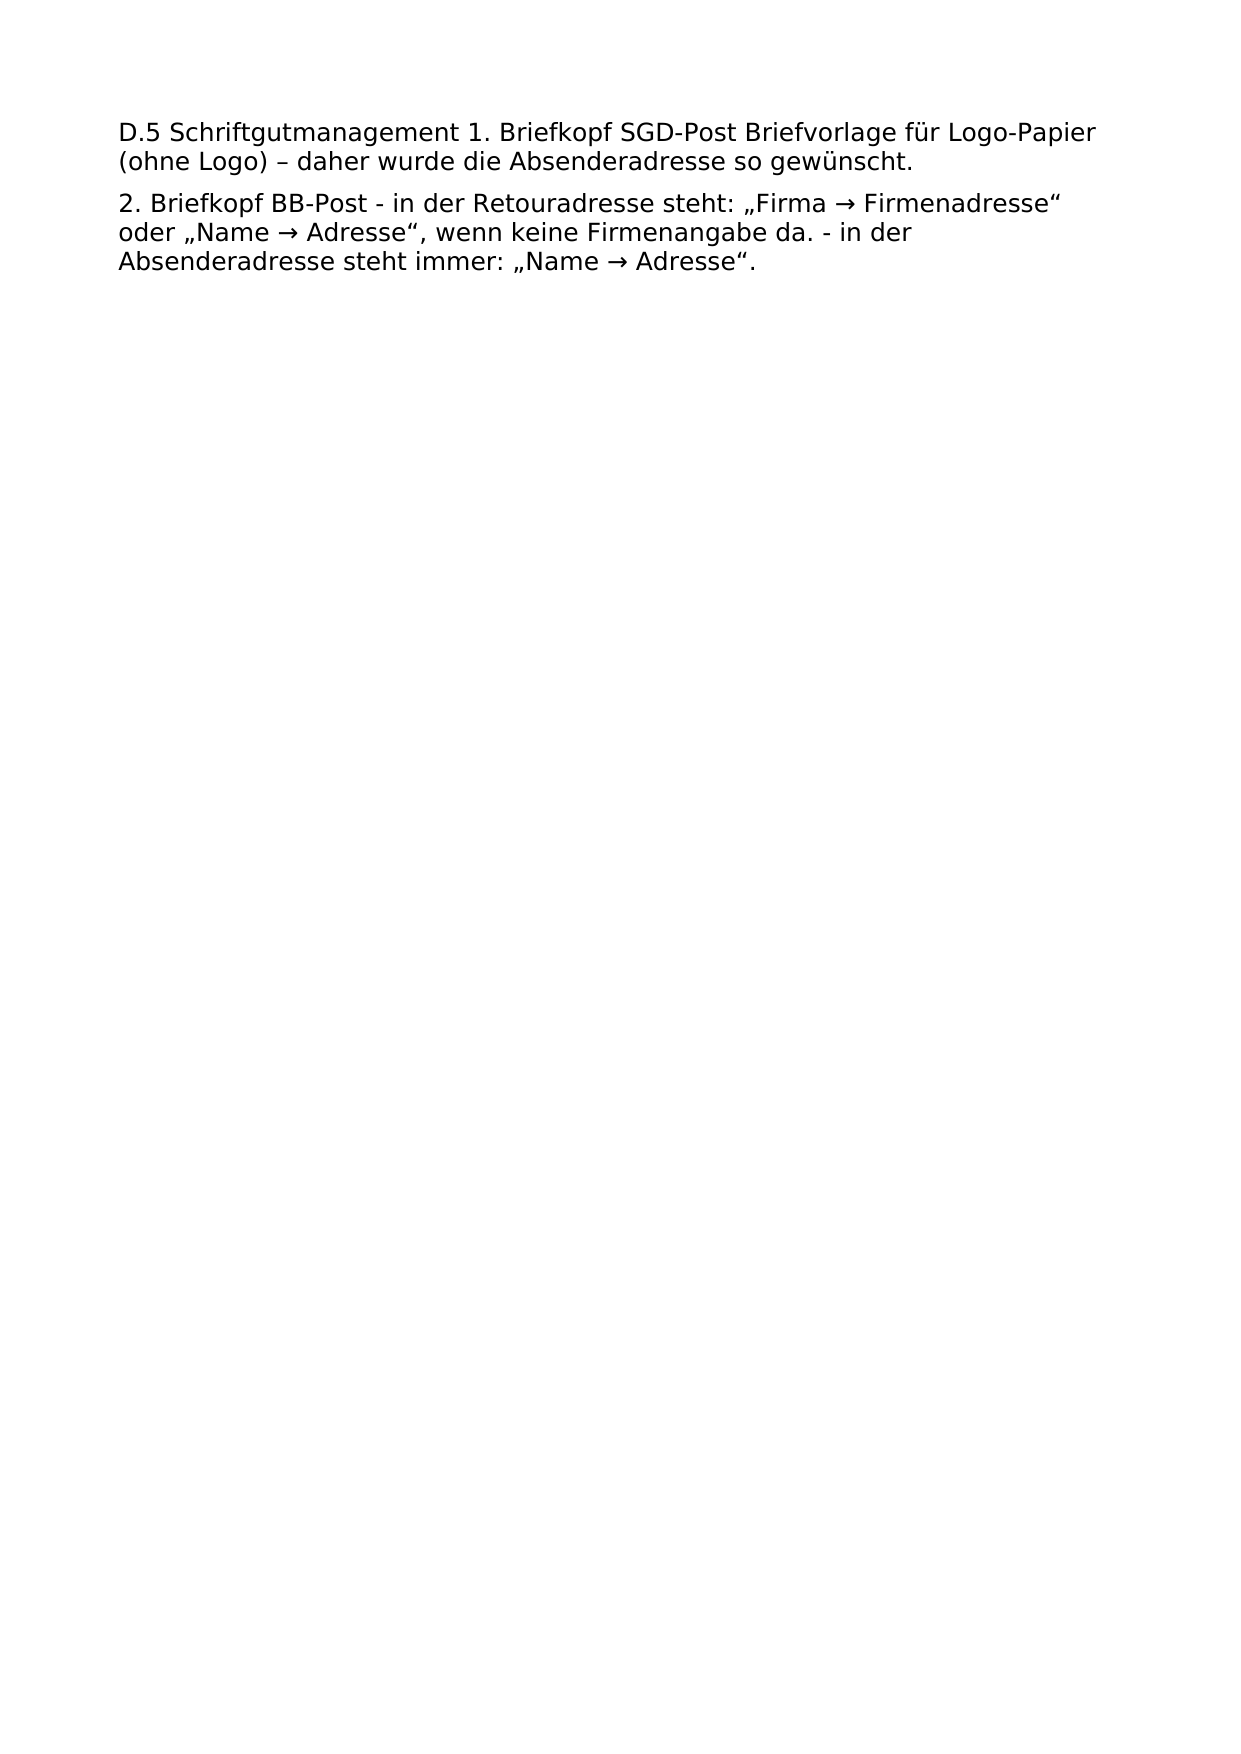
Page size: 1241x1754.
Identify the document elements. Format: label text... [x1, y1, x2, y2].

text 2. Briefkopf BB-Post - in der Retouradresse steht: „Firma → Firmenadresse“ oder „Name → Adresse“, wenn keine Firmenangabe da. - in der Absenderadresse steht immer: „Name → Adresse“. [118, 189, 1122, 276]
text D.5 Schriftgutmanagement 1. Briefkopf SGD-Post Briefvorlage für Logo-Papier (ohne Logo) – daher wurde die Absenderadresse so gewünscht. [118, 118, 1122, 176]
